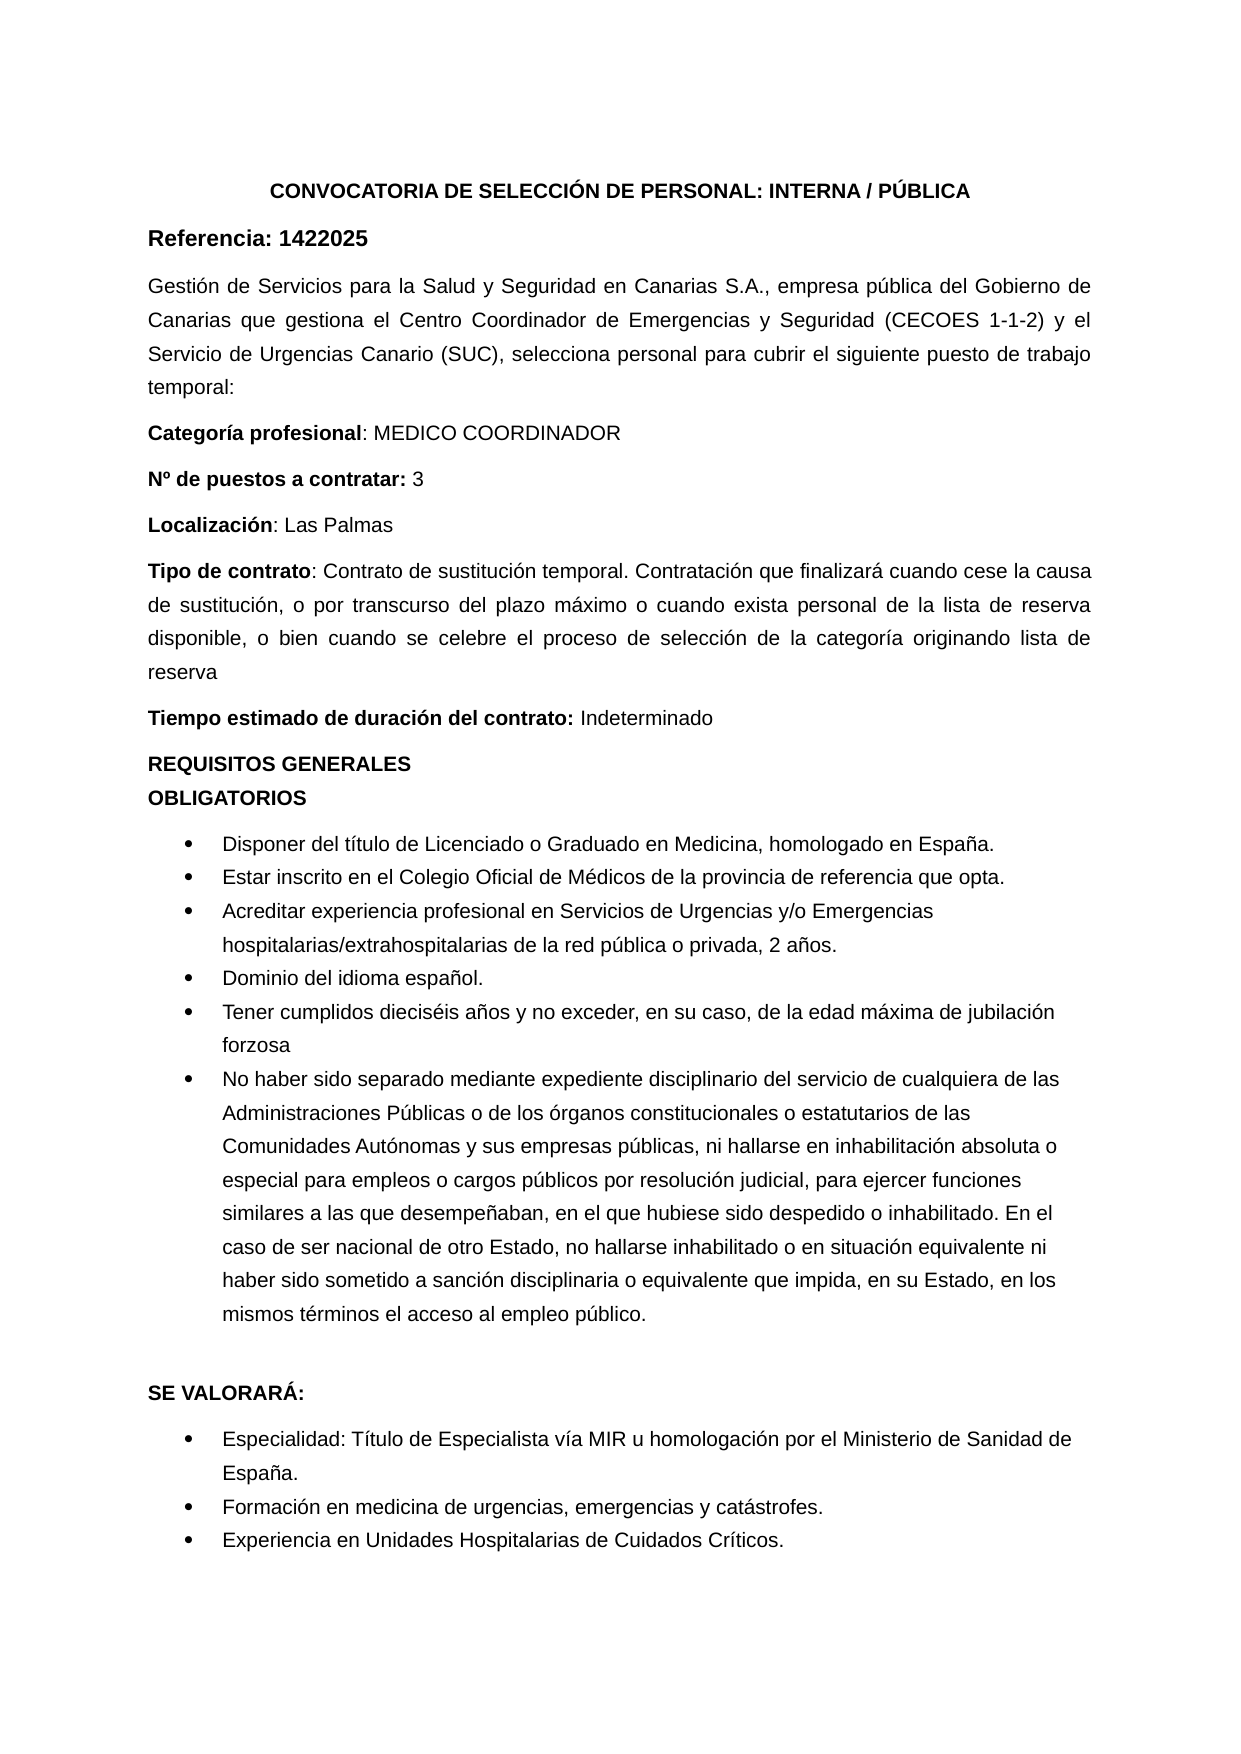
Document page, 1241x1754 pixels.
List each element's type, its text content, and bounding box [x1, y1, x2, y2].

list Formación en medicina de urgencias, emergencias y catástrofes. [185, 1494, 1093, 1518]
list Experiencia en Unidades Hospitalarias de Cuidados Críticos. [185, 1528, 1093, 1552]
list Especialidad: Título de Especialista vía MIR u homologación por el Ministerio de Sanidad de España. [185, 1427, 1093, 1485]
list Estar inscrito en el Colegio Oficial de Médicos de la provincia de referencia que opta. [185, 865, 1093, 889]
text CONVOCATORIA DE SELECCIÓN DE PERSONAL: INTERNA / PÚBLICA [148, 179, 1093, 203]
list Tener cumplidos dieciséis años y no exceder, en su caso, de la edad máxima de jubilación forzosa [185, 999, 1093, 1057]
list Acreditar experiencia profesional en Servicios de Urgencias y/o Emergencias hospitalarias/extrahospitalarias de la red pública o privada, 2 años. [185, 899, 1093, 956]
list No haber sido separado mediante expediente disciplinario del servicio de cualquiera de las Administraciones Públicas o de los órganos constitucionales o estatutarios de las Comunidades Autónomas y sus empresas públicas, ni hallarse en inhabilitación absoluta o especial para empleos o cargos públicos por resolución judicial, para ejercer funciones similares a las que desempeñaban, en el que hubiese sido despedido o inhabilitado. En el caso de ser nacional de otro Estado, no hallarse inhabilitado o en situación equivalente ni haber sido sometido a sanción disciplinaria o equivalente que impida, en su Estado, en los mismos términos el acceso al empleo público. [185, 1067, 1093, 1326]
text SE VALORARÁ: [148, 1381, 1093, 1405]
text Categoría profesional: MEDICO COORDINADOR [148, 421, 1093, 445]
text REQUISITOS GENERALES OBLIGATORIOS [148, 752, 1093, 809]
text ​ [148, 133, 1093, 157]
text Referencia: 1422025 [148, 225, 1093, 251]
text Nº de puestos a contratar: 3 [148, 467, 1093, 491]
text Gestión de Servicios para la Salud y Seguridad en Canarias S.A., empresa pública del Gobierno de Canarias que gestiona el Centro Coordinador de Emergencias y Seguridad (CECOES 1-1-2) y el Servicio de Urgencias Canario (SUC), selecciona personal para cubrir el siguiente puesto de trabajo temporal: [148, 274, 1093, 399]
list Dominio del idioma español. [185, 966, 1093, 990]
text Tiempo estimado de duración del contrato: Indeterminado [148, 706, 1093, 730]
text Tipo de contrato: Contrato de sustitución temporal. Contratación que finalizará cuando cese la causa de sustitución, o por transcurso del plazo máximo o cuando exista personal de la lista de reserva disponible, o bien cuando se celebre el proceso de selección de la categoría originando lista de reserva [148, 559, 1093, 684]
text Localización: Las Palmas [148, 513, 1093, 537]
list Disponer del título de Licenciado o Graduado en Medicina, homologado en España. [185, 831, 1093, 856]
